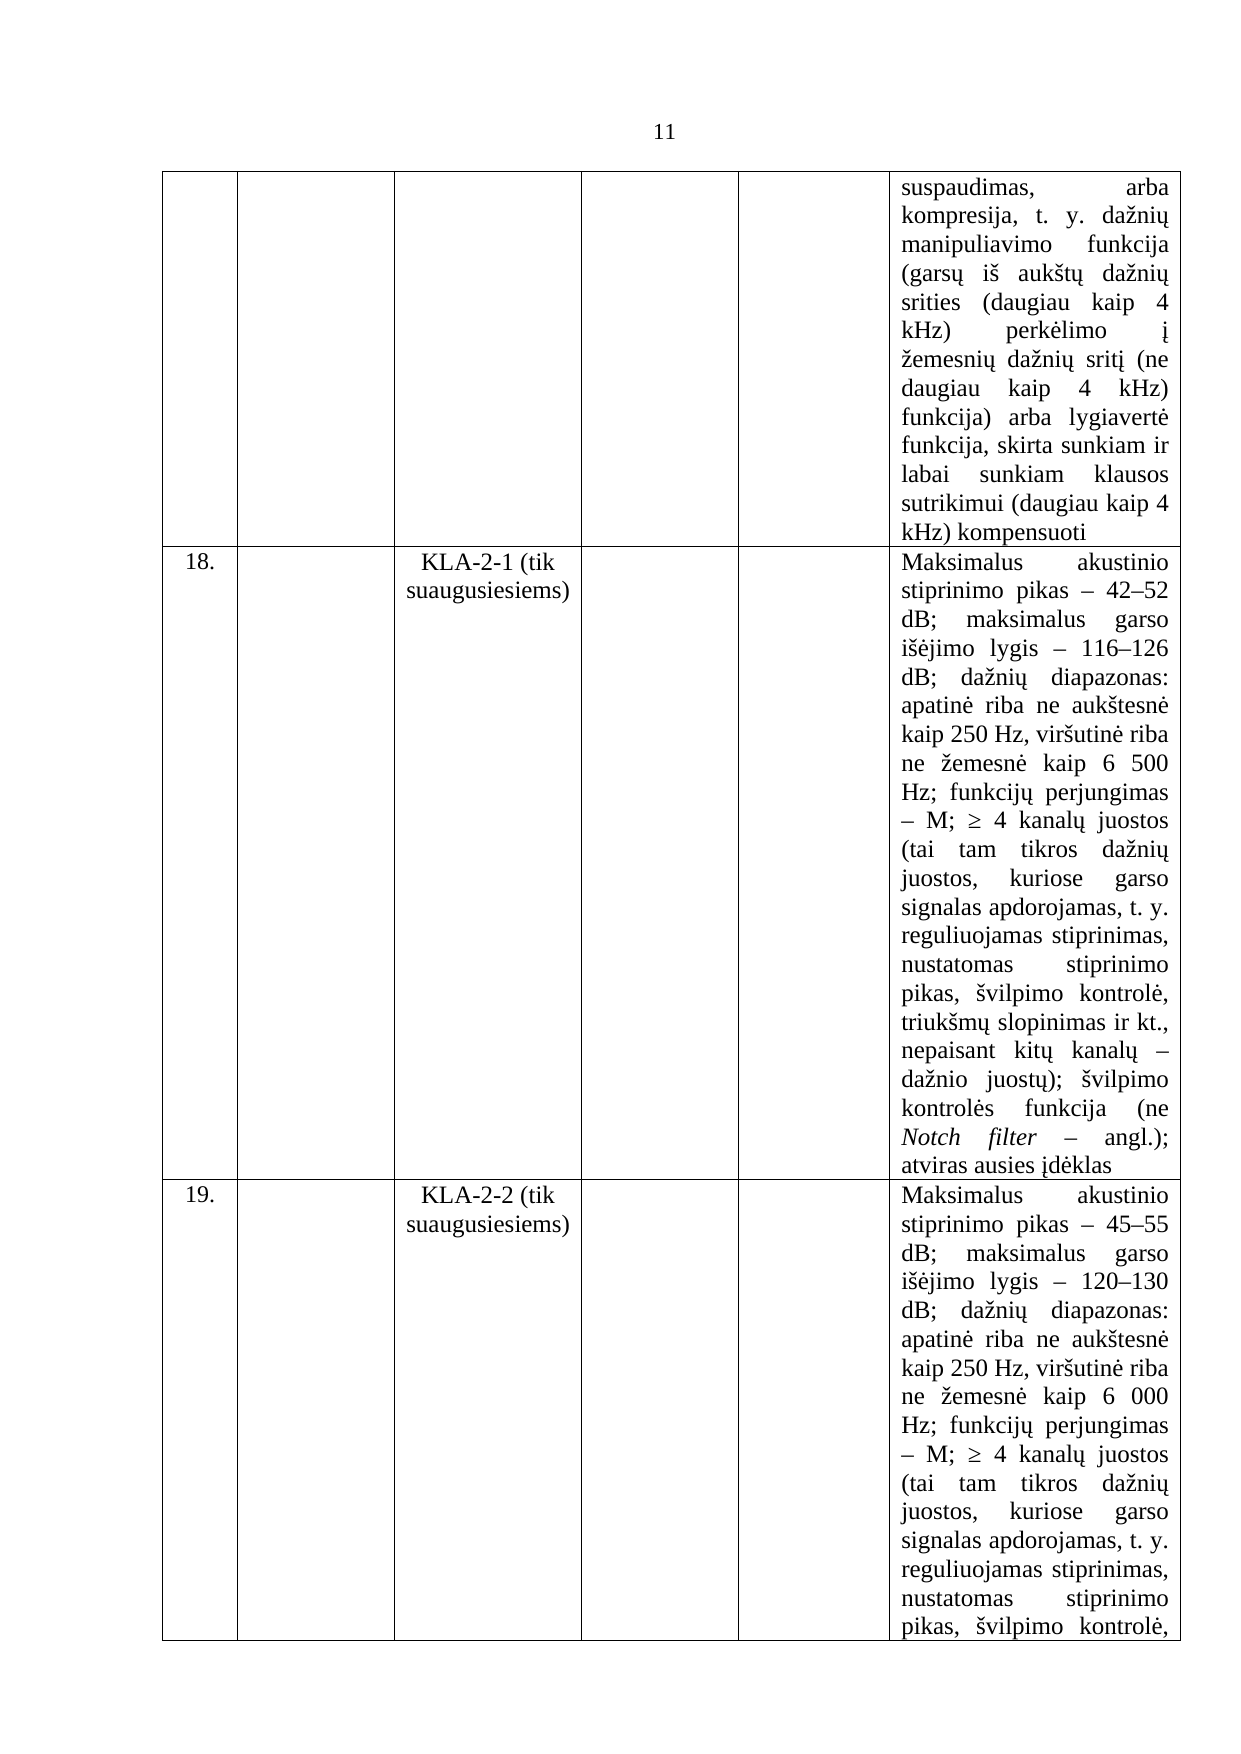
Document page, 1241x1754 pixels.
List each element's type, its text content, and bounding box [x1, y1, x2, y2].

table_cell 19. [163, 1180, 237, 1640]
table_cell suspaudimas, arba kompresija, t. y. dažnių manipuliavimo funkcija (garsų iš aukštų dažnių srities (daugiau kaip 4 kHz) perkėlimo į žemesnių dažnių sritį (ne daugiau kaip 4 kHz) funkcija) arba lygiavertė funkcija, skirta sunkiam ir labai sunkiam klausos sutrikimui (daugiau kaip 4 kHz) kompensuoti [890, 172, 1180, 546]
table_cell [739, 547, 889, 1179]
table_cell Maksimalus akustinio stiprinimo pikas – 42‒52 dB; maksimalus garso išėjimo lygis – 116‒126 dB; dažnių diapazonas: apatinė riba ne aukštesnė kaip 250 Hz, viršutinė riba ne žemesnė kaip 6 500 Hz; funkcijų perjungimas – M; ≥ 4 kanalų juostos (tai tam tikros dažnių juostos, kuriose garso signalas apdorojamas, t. y. reguliuojamas stiprinimas, nustatomas stiprinimo pikas, švilpimo kontrolė, triukšmų slopinimas ir kt., nepaisant kitų kanalų ‒ dažnio juostų); švilpimo kontrolės funkcija (ne Notch filter ‒ angl.); atviras ausies įdėklas [890, 547, 1180, 1179]
table_cell [238, 1180, 394, 1640]
table_cell [739, 1180, 889, 1640]
table_cell KLA-2-2 (tik suaugusiesiems) [395, 1180, 581, 1640]
table_cell [582, 172, 738, 546]
table_cell [395, 172, 581, 546]
table_cell [739, 172, 889, 546]
table_cell [582, 1180, 738, 1640]
table_cell [163, 172, 237, 546]
table_cell [582, 547, 738, 1179]
table_cell [238, 547, 394, 1179]
table_cell [238, 172, 394, 546]
table_cell KLA-2-1 (tik suaugusiesiems) [395, 547, 581, 1179]
table_cell Maksimalus akustinio stiprinimo pikas – 45‒55 dB; maksimalus garso išėjimo lygis – 120‒130 dB; dažnių diapazonas: apatinė riba ne aukštesnė kaip 250 Hz, viršutinė riba ne žemesnė kaip 6 000 Hz; funkcijų perjungimas – M; ≥ 4 kanalų juostos (tai tam tikros dažnių juostos, kuriose garso signalas apdorojamas, t. y. reguliuojamas stiprinimas, nustatomas stiprinimo pikas, švilpimo kontrolė, [890, 1180, 1180, 1640]
table_cell 18. [163, 547, 237, 1179]
